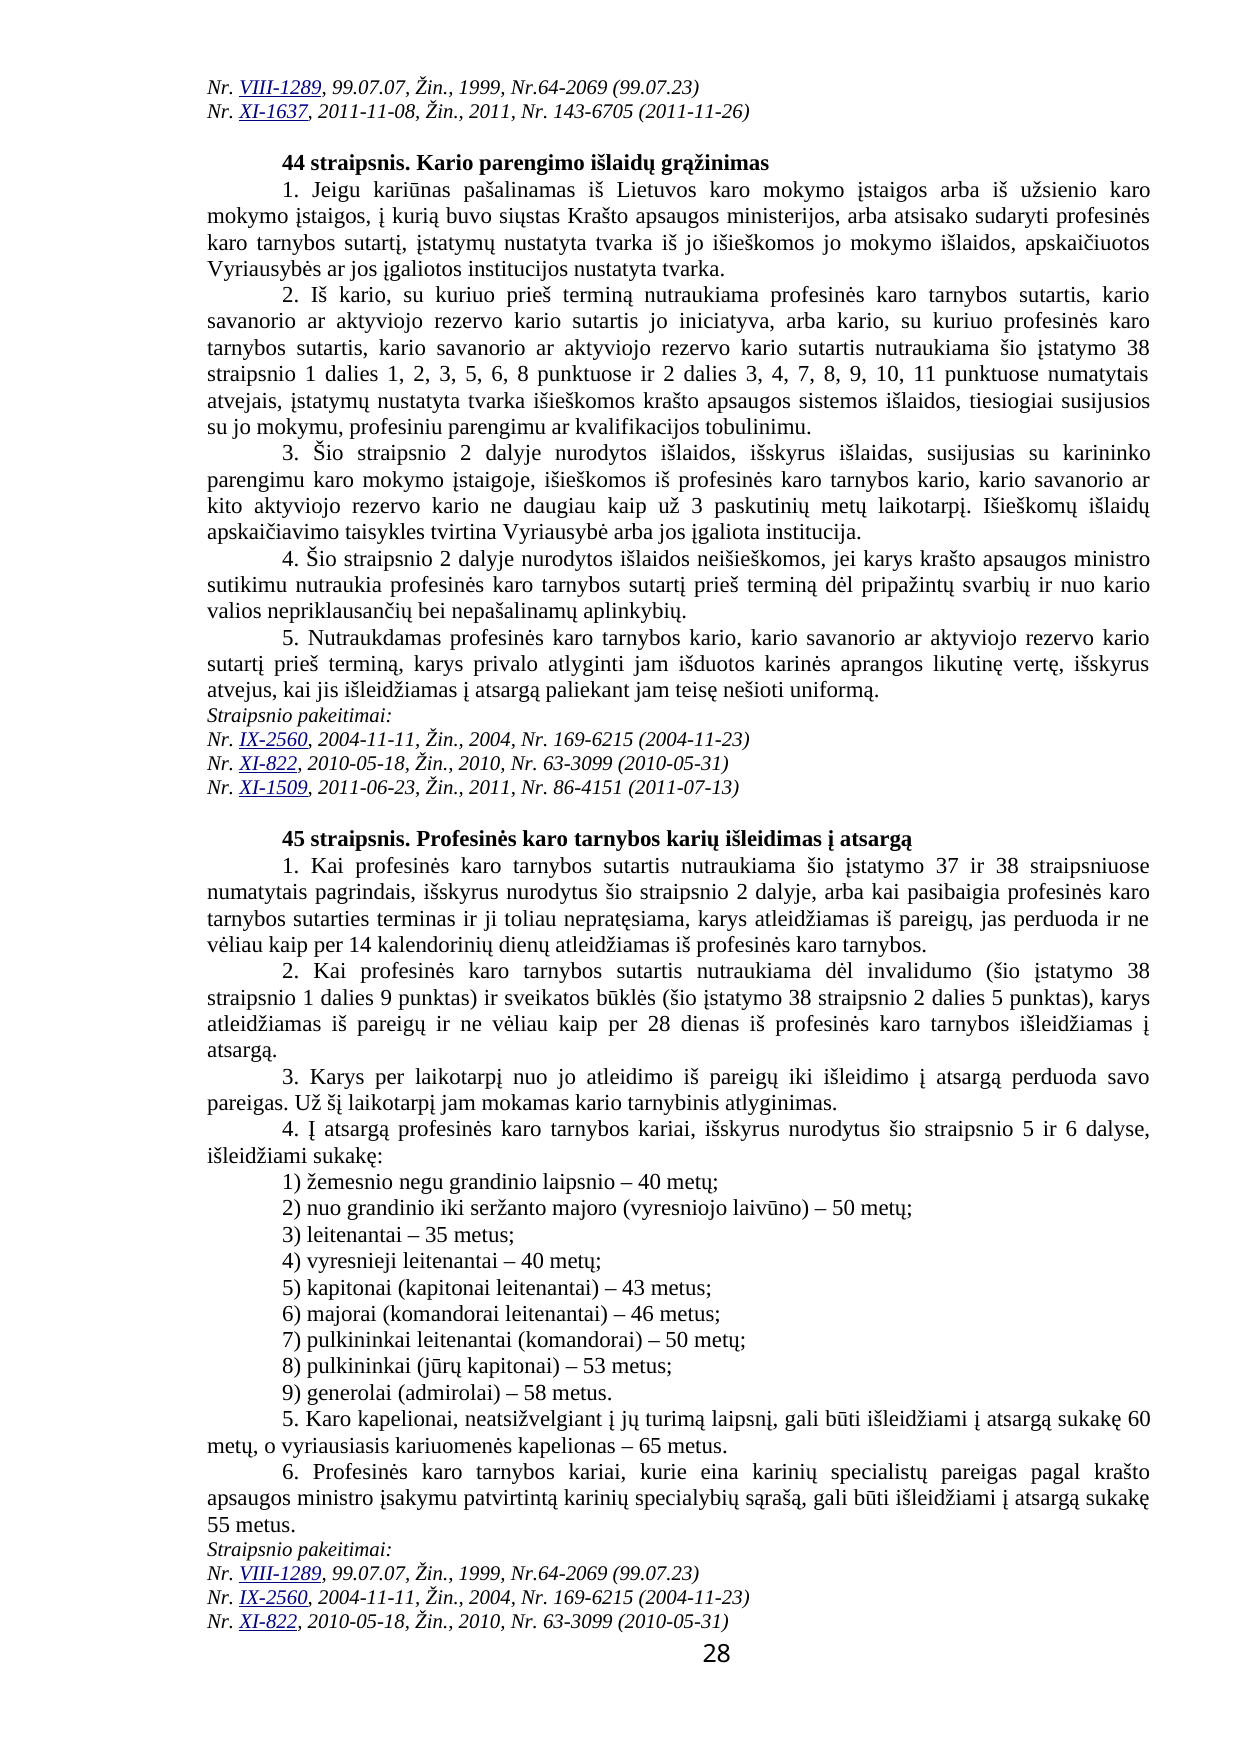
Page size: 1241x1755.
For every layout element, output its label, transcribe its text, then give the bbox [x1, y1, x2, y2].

text 3) leitenantai – 35 metus; [207, 1221, 1152, 1247]
text 3. Šio straipsnio 2 dalyje nurodytos išlaidos, išskyrus išlaidas, susijusias su karininko parengimu karo mokymo įstaigoje, išieškomos iš profesinės karo tarnybos kario, kario savanorio ar kito aktyviojo rezervo kario ne daugiau kaip už 3 paskutinių metų laikotarpį. Išieškomų išlaidų apskaičiavimo taisykles tvirtina Vyriausybė arba jos įgaliota institucija. [207, 439, 1152, 545]
text 45 straipsnis. Profesinės karo tarnybos karių išleidimas į atsargą [207, 826, 1152, 852]
text 2) nuo grandinio iki seržanto majoro (vyresniojo laivūno) – 50 metų; [207, 1194, 1152, 1221]
text 4. Šio straipsnio 2 dalyje nurodytos išlaidos neišieškomos, jei karys krašto apsaugos ministro sutikimu nutraukia profesinės karo tarnybos sutartį prieš terminą dėl pripažintų svarbių ir nuo kario valios nepriklausančių bei nepašalinamų aplinkybių. [207, 545, 1152, 624]
text 2. Kai profesinės karo tarnybos sutartis nutraukiama dėl invalidumo (šio įstatymo 38 straipsnio 1 dalies 9 punktas) ir sveikatos būklės (šio įstatymo 38 straipsnio 2 dalies 5 punktas), karys atleidžiamas iš pareigų ir ne vėliau kaip per 28 dienas iš profesinės karo tarnybos išleidžiamas į atsargą. [207, 957, 1152, 1063]
text Straipsnio pakeitimai: [207, 703, 1152, 727]
text 8) pulkininkai (jūrų kapitonai) – 53 metus; [207, 1353, 1152, 1379]
text Nr. XI-1637, 2011-11-08, Žin., 2011, Nr. 143-6705 (2011-11-26) [207, 99, 1152, 123]
text Nr. IX-2560, 2004-11-11, Žin., 2004, Nr. 169-6215 (2004-11-23) [207, 727, 1152, 751]
text 1. Kai profesinės karo tarnybos sutartis nutraukiama šio įstatymo 37 ir 38 straipsniuose numatytais pagrindais, išskyrus nurodytus šio straipsnio 2 dalyje, arba kai pasibaigia profesinės karo tarnybos sutarties terminas ir ji toliau nepratęsiama, karys atleidžiamas iš pareigų, jas perduoda ir ne vėliau kaip per 14 kalendorinių dienų atleidžiamas iš profesinės karo tarnybos. [207, 852, 1152, 957]
text 2. Iš kario, su kuriuo prieš terminą nutraukiama profesinės karo tarnybos sutartis, kario savanorio ar aktyviojo rezervo kario sutartis jo iniciatyva, arba kario, su kuriuo profesinės karo tarnybos sutartis, kario savanorio ar aktyviojo rezervo kario sutartis nutraukiama šio įstatymo 38 straipsnio 1 dalies 1, 2, 3, 5, 6, 8 punktuose ir 2 dalies 3, 4, 7, 8, 9, 10, 11 punktuose numatytais atvejais, įstatymų nustatyta tvarka išieškomos krašto apsaugos sistemos išlaidos, tiesiogiai susijusios su jo mokymu, profesiniu parengimu ar kvalifikacijos tobulinimu. [207, 281, 1152, 439]
text Nr. XI-1509, 2011-06-23, Žin., 2011, Nr. 86-4151 (2011-07-13) [207, 775, 1152, 799]
text 5. Karo kapelionai, neatsižvelgiant į jų turimą laipsnį, gali būti išleidžiami į atsargą sukakę 60 metų, o vyriausiasis kariuomenės kapelionas – 65 metus. [207, 1405, 1152, 1458]
text 4) vyresnieji leitenantai – 40 metų; [207, 1247, 1152, 1273]
text 5. Nutraukdamas profesinės karo tarnybos kario, kario savanorio ar aktyviojo rezervo kario sutartį prieš terminą, karys privalo atlyginti jam išduotos karinės aprangos likutinę vertę, išskyrus atvejus, kai jis išleidžiamas į atsargą paliekant jam teisę nešioti uniformą. [207, 624, 1152, 703]
text Nr. VIII-1289, 99.07.07, Žin., 1999, Nr.64-2069 (99.07.23) [207, 1561, 1152, 1585]
text 6) majorai (komandorai leitenantai) – 46 metus; [207, 1300, 1152, 1326]
text 6. Profesinės karo tarnybos kariai, kurie eina karinių specialistų pareigas pagal krašto apsaugos ministro įsakymu patvirtintą karinių specialybių sąrašą, gali būti išleidžiami į atsargą sukakę 55 metus. [207, 1458, 1152, 1537]
text Nr. XI-822, 2010-05-18, Žin., 2010, Nr. 63-3099 (2010-05-31) [207, 751, 1152, 775]
text 4. Į atsargą profesinės karo tarnybos kariai, išskyrus nurodytus šio straipsnio 5 ir 6 dalyse, išleidžiami sukakę: [207, 1115, 1152, 1168]
text Nr. IX-2560, 2004-11-11, Žin., 2004, Nr. 169-6215 (2004-11-23) [207, 1585, 1152, 1609]
text 7) pulkininkai leitenantai (komandorai) – 50 metų; [207, 1326, 1152, 1353]
text 9) generolai (admirolai) – 58 metus. [207, 1379, 1152, 1405]
text 1) žemesnio negu grandinio laipsnio – 40 metų; [207, 1168, 1152, 1194]
text 3. Karys per laikotarpį nuo jo atleidimo iš pareigų iki išleidimo į atsargą perduoda savo pareigas. Už šį laikotarpį jam mokamas kario tarnybinis atlyginimas. [207, 1063, 1152, 1115]
text 1. Jeigu kariūnas pašalinamas iš Lietuvos karo mokymo įstaigos arba iš užsienio karo mokymo įstaigos, į kurią buvo siųstas Krašto apsaugos ministerijos, arba atsisako sudaryti profesinės karo tarnybos sutartį, įstatymų nustatyta tvarka iš jo išieškomos jo mokymo išlaidos, apskaičiuotos Vyriausybės ar jos įgaliotos institucijos nustatyta tvarka. [207, 176, 1152, 281]
text Nr. VIII-1289, 99.07.07, Žin., 1999, Nr.64-2069 (99.07.23) [207, 75, 1152, 99]
text 44 straipsnis. Kario parengimo išlaidų grąžinimas [207, 149, 1152, 176]
text Nr. XI-822, 2010-05-18, Žin., 2010, Nr. 63-3099 (2010-05-31) [207, 1609, 1152, 1633]
text 5) kapitonai (kapitonai leitenantai) – 43 metus; [207, 1273, 1152, 1300]
text Straipsnio pakeitimai: [207, 1537, 1152, 1561]
